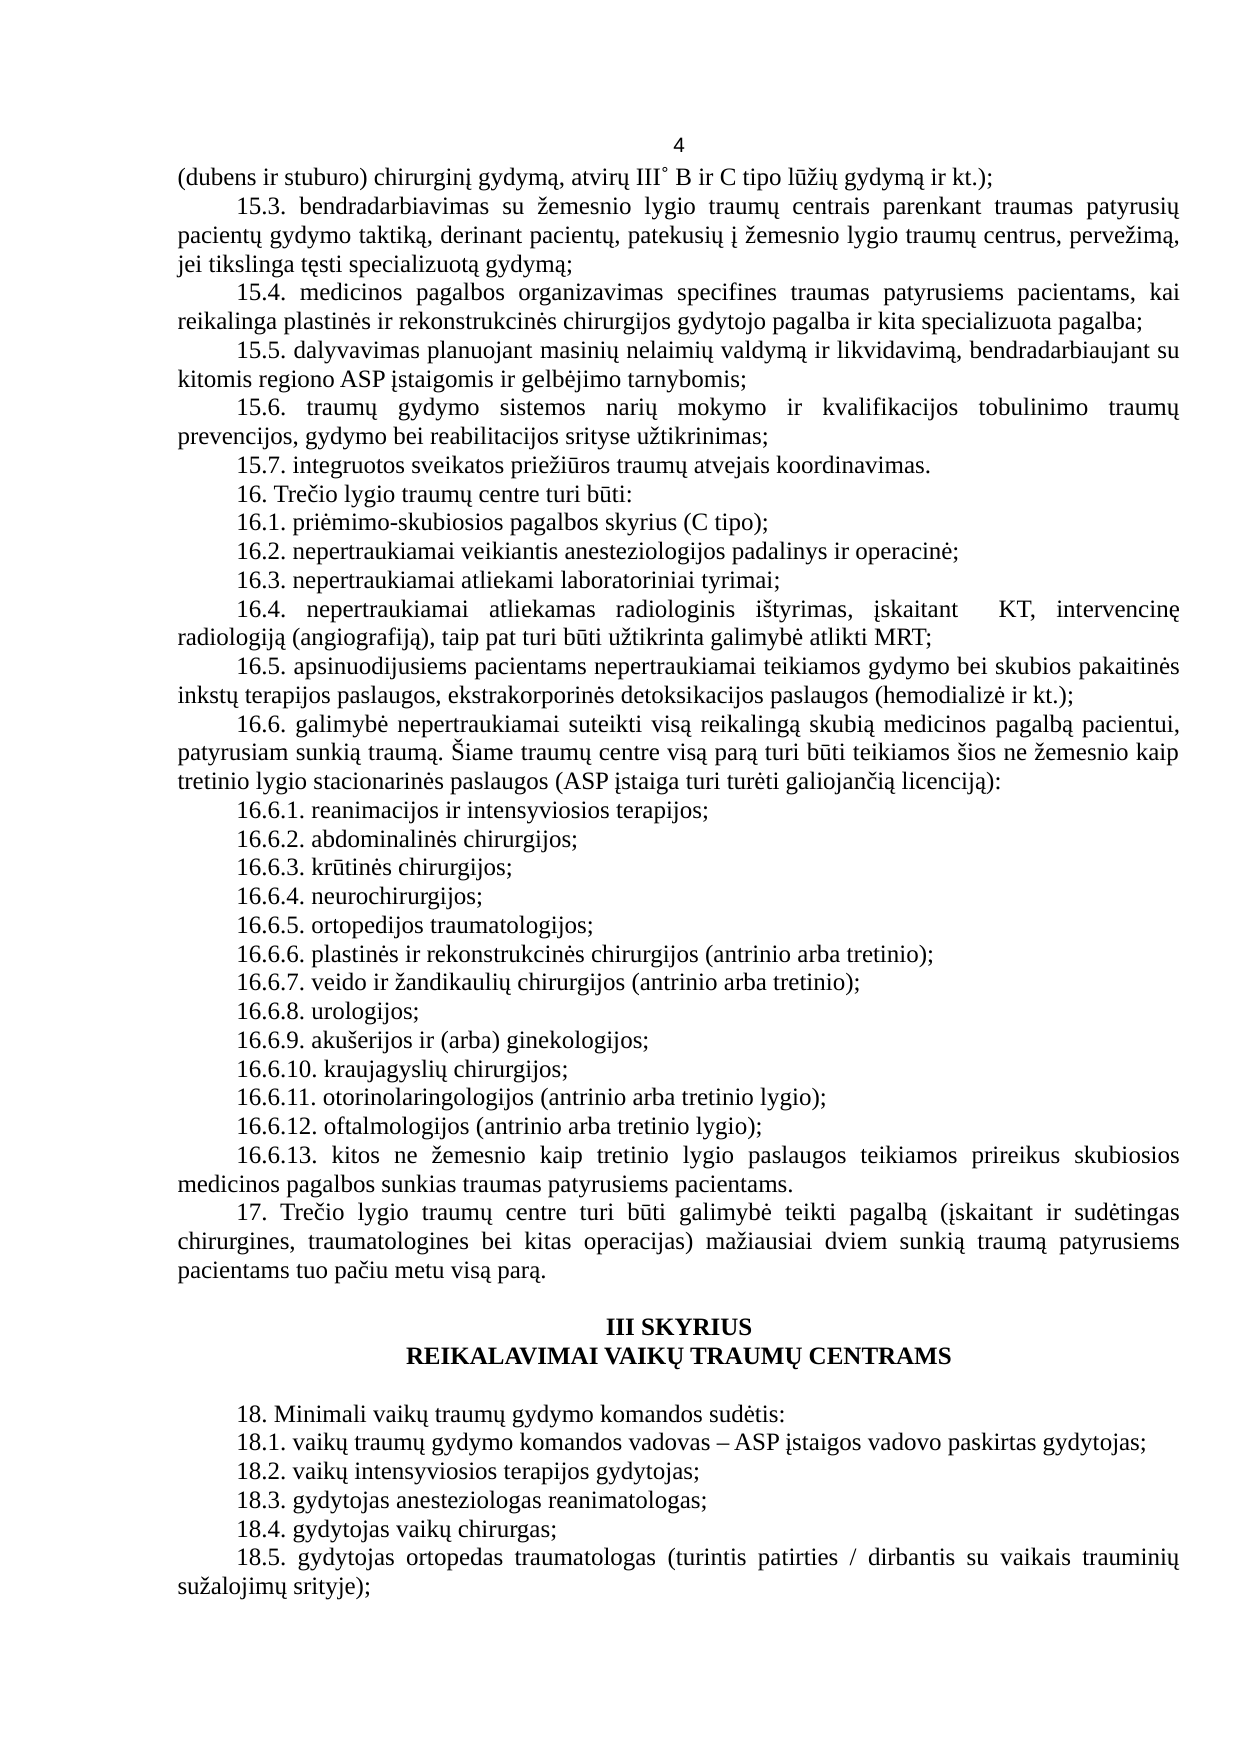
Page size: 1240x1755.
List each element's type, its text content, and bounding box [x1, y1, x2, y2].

text 16.6.5. ortopedijos traumatologijos; [177, 910, 1181, 939]
text 16.6.1. reanimacijos ir intensyviosios terapijos; [177, 795, 1181, 824]
text 16.3. nepertraukiamai atliekami laboratoriniai tyrimai; [177, 565, 1181, 594]
text 16.6.8. urologijos; [177, 996, 1181, 1025]
text 16.6.7. veido ir žandikaulių chirurgijos (antrinio arba tretinio); [177, 967, 1181, 996]
text 16.1. priėmimo-skubiosios pagalbos skyrius (C tipo); [177, 507, 1181, 536]
text 16.6.10. kraujagyslių chirurgijos; [177, 1054, 1181, 1082]
text 17. Trečio lygio traumų centre turi būti galimybė teikti pagalbą (įskaitant ir sudėtingas chirurgines, traumatologines bei kitas operacijas) mažiausiai dviem sunkią traumą patyrusiems pacientams tuo pačiu metu visą parą. [177, 1197, 1181, 1284]
text III SKYRIUS [177, 1312, 1181, 1341]
text 16.6. galimybė nepertraukiamai suteikti visą reikalingą skubią medicinos pagalbą pacientui, patyrusiam sunkią traumą. Šiame traumų centre visą parą turi būti teikiamos šios ne žemesnio kaip tretinio lygio stacionarinės paslaugos (ASP įstaiga turi turėti galiojančią licenciją): [177, 709, 1181, 795]
text 15.4. medicinos pagalbos organizavimas specifines traumas patyrusiems pacientams, kai reikalinga plastinės ir rekonstrukcinės chirurgijos gydytojo pagalba ir kita specializuota pagalba; [177, 277, 1181, 335]
text 16.6.13. kitos ne žemesnio kaip tretinio lygio paslaugos teikiamos prireikus skubiosios medicinos pagalbos sunkias traumas patyrusiems pacientams. [177, 1140, 1181, 1197]
text 16.5. apsinuodijusiems pacientams nepertraukiamai teikiamos gydymo bei skubios pakaitinės inkstų terapijos paslaugos, ekstrakorporinės detoksikacijos paslaugos (hemodializė ir kt.); [177, 651, 1181, 709]
text 18.2. vaikų intensyviosios terapijos gydytojas; [177, 1456, 1181, 1485]
text 16.6.4. neurochirurgijos; [177, 881, 1181, 910]
text 16.4. nepertraukiamai atliekamas radiologinis ištyrimas, įskaitant KT, intervencinę radiologiją (angiografiją), taip pat turi būti užtikrinta galimybė atlikti MRT; [177, 594, 1181, 651]
text 15.6. traumų gydymo sistemos narių mokymo ir kvalifikacijos tobulinimo traumų prevencijos, gydymo bei reabilitacijos srityse užtikrinimas; [177, 392, 1181, 450]
text REIKALAVIMAI VAIKŲ TRAUMŲ CENTRAMS [177, 1341, 1181, 1370]
text 16.6.9. akušerijos ir (arba) ginekologijos; [177, 1025, 1181, 1054]
text 16.6.6. plastinės ir rekonstrukcinės chirurgijos (antrinio arba tretinio); [177, 939, 1181, 967]
text 15.7. integruotos sveikatos priežiūros traumų atvejais koordinavimas. [177, 450, 1181, 479]
text 15.3. bendradarbiavimas su žemesnio lygio traumų centrais parenkant traumas patyrusių pacientų gydymo taktiką, derinant pacientų, patekusių į žemesnio lygio traumų centrus, pervežimą, jei tikslinga tęsti specializuotą gydymą; [177, 191, 1181, 277]
text 16.6.11. otorinolaringologijos (antrinio arba tretinio lygio); [177, 1082, 1181, 1111]
text (dubens ir stuburo) chirurginį gydymą, atvirų III˚ B ir C tipo lūžių gydymą ir kt.); [177, 162, 1181, 191]
text 16. Trečio lygio traumų centre turi būti: [177, 479, 1181, 507]
text 16.2. nepertraukiamai veikiantis anesteziologijos padalinys ir operacinė; [177, 536, 1181, 565]
text 15.5. dalyvavimas planuojant masinių nelaimių valdymą ir likvidavimą, bendradarbiaujant su kitomis regiono ASP įstaigomis ir gelbėjimo tarnybomis; [177, 335, 1181, 392]
text 16.6.3. krūtinės chirurgijos; [177, 852, 1181, 881]
text 18.4. gydytojas vaikų chirurgas; [177, 1514, 1181, 1542]
text 18.1. vaikų traumų gydymo komandos vadovas – ASP įstaigos vadovo paskirtas gydytojas; [177, 1427, 1181, 1456]
text 16.6.2. abdominalinės chirurgijos; [177, 824, 1181, 852]
text 16.6.12. oftalmologijos (antrinio arba tretinio lygio); [177, 1111, 1181, 1140]
text 18. Minimali vaikų traumų gydymo komandos sudėtis: [177, 1399, 1181, 1427]
text 18.3. gydytojas anesteziologas reanimatologas; [177, 1485, 1181, 1514]
text 18.5. gydytojas ortopedas traumatologas (turintis patirties / dirbantis su vaikais trauminių sužalojimų srityje); [177, 1542, 1181, 1600]
